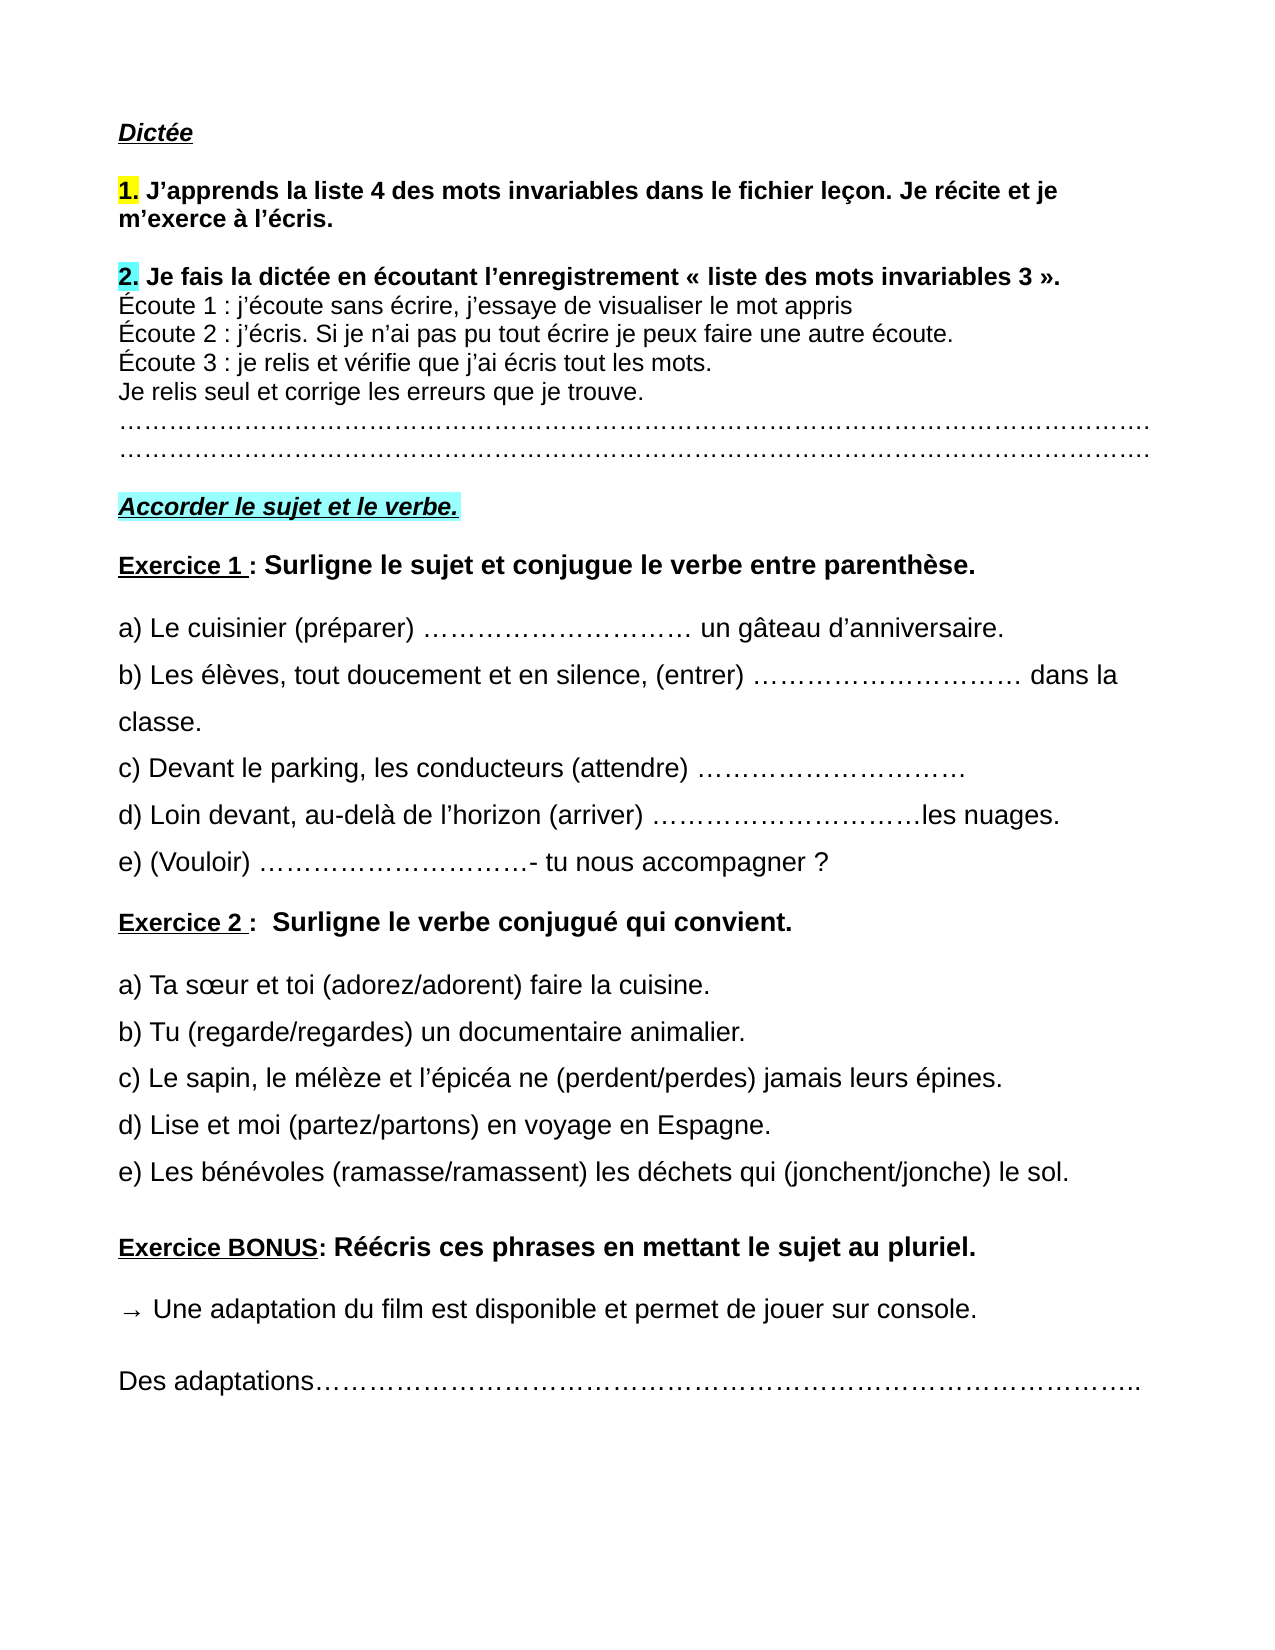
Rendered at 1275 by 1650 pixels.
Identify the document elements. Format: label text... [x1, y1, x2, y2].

text Exercice BONUS: Réécris ces phrases en mettant le sujet au pluriel. [118, 1231, 1157, 1262]
list b) Tu (regarde/regardes) un documentaire animalier. [118, 1016, 1157, 1047]
list b) Les élèves, tout doucement et en silence, (entrer) ………………………… dans la classe. [118, 659, 1157, 737]
text e) (Vouloir) …………………………- tu nous accompagner ? [118, 846, 1157, 877]
text Écoute 1 : j’écoute sans écrire, j’essaye de visualiser le mot appris [118, 291, 1157, 319]
text Je relis seul et corrige les erreurs que je trouve. [118, 377, 1157, 406]
list a) Ta sœur et toi (adorez/adorent) faire la cuisine. [118, 969, 1157, 1000]
text Exercice 2 : Surligne le verbe conjugué qui convient. [118, 906, 1157, 937]
list → Une adaptation du film est disponible et permet de jouer sur console. [118, 1293, 1157, 1324]
text ……………………………………………………………………………………………………………. [118, 434, 1157, 463]
list c) Le sapin, le mélèze et l’épicéa ne (perdent/perdes) jamais leurs épines. [118, 1062, 1157, 1094]
text Écoute 3 : je relis et vérifie que j’ai écris tout les mots. [118, 348, 1157, 377]
text 1. J’apprends la liste 4 des mots invariables dans le fichier leçon. Je récite et je m’exerce à l’écris. [118, 176, 1157, 233]
list d) Loin devant, au-delà de l’horizon (arriver) …………………………les nuages. [118, 799, 1157, 831]
text e) Les bénévoles (ramasse/ramassent) les déchets qui (jonchent/jonche) le sol. [118, 1156, 1157, 1187]
list d) Lise et moi (partez/partons) en voyage en Espagne. [118, 1109, 1157, 1141]
text ……………………………………………………………………………………………………………. [118, 406, 1157, 434]
text Des adaptations……………………………………………………………………………….. [118, 1365, 1157, 1396]
text 2. Je fais la dictée en écoutant l’enregistrement « liste des mots invariables 3 ». [118, 262, 1157, 291]
text Dictée [118, 118, 1157, 147]
list a) Le cuisinier (préparer) ………………………… un gâteau d’anniversaire. [118, 612, 1157, 643]
text Exercice 1 : Surligne le sujet et conjugue le verbe entre parenthèse. [118, 549, 1157, 581]
text Écoute 2 : j’écris. Si je n’ai pas pu tout écrire je peux faire une autre écoute. [118, 319, 1157, 348]
text Accorder le sujet et le verbe. [118, 492, 1157, 521]
list c) Devant le parking, les conducteurs (attendre) ………………………… [118, 752, 1157, 784]
